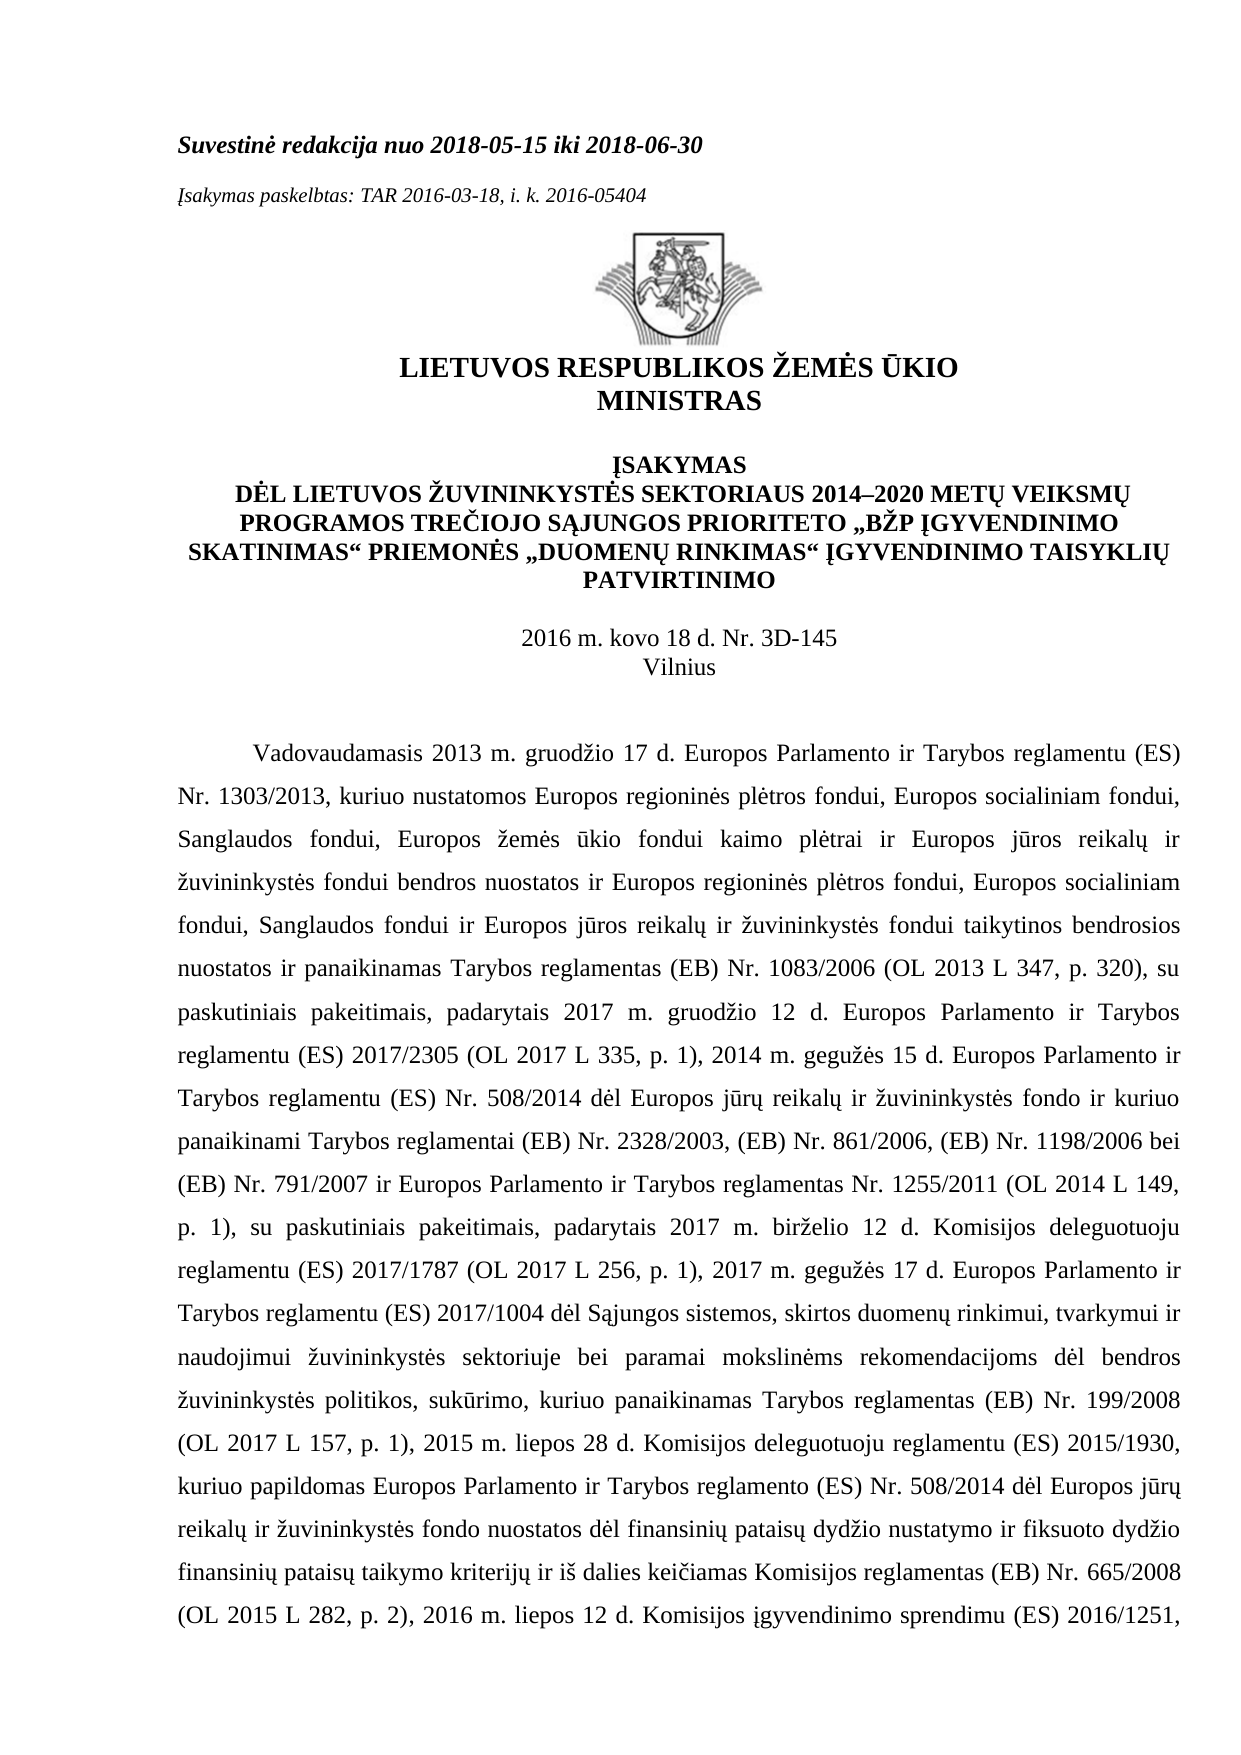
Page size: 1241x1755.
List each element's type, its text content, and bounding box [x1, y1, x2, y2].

text Suvestinė redakcija nuo 2018-05-15 iki 2018-06-30 [177, 130, 1181, 159]
text Vadovaudamasis 2013 m. gruodžio 17 d. Europos Parlamento ir Tarybos reglamentu (ES) Nr. 1303/2013, kuriuo nustatomos Europos regioninės plėtros fondui, Europos socialiniam fondui, Sanglaudos fondui, Europos žemės ūkio fondui kaimo plėtrai ir Europos jūros reikalų ir žuvininkystės fondui bendros nuostatos ir Europos regioninės plėtros fondui, Europos socialiniam fondui, Sanglaudos fondui ir Europos jūros reikalų ir žuvininkystės fondui taikytinos bendrosios nuostatos ir panaikinamas Tarybos reglamentas (EB) Nr. 1083/2006 (OL 2013 L 347, p. 320), su paskutiniais pakeitimais, padarytais 2017 m. gruodžio 12 d. Europos Parlamento ir Tarybos reglamentu (ES) 2017/2305 (OL 2017 L 335, p. 1), 2014 m. gegužės 15 d. Europos Parlamento ir Tarybos reglamentu (ES) Nr. 508/2014 dėl Europos jūrų reikalų ir žuvininkystės fondo ir kuriuo panaikinami Tarybos reglamentai (EB) Nr. 2328/2003, (EB) Nr. 861/2006, (EB) Nr. 1198/2006 bei (EB) Nr. 791/2007 ir Europos Parlamento ir Tarybos reglamentas Nr. 1255/2011 (OL 2014 L 149, p. 1), su paskutiniais pakeitimais, padarytais 2017 m. birželio 12 d. Komisijos deleguotuoju reglamentu (ES) 2017/1787 (OL 2017 L 256, p. 1), 2017 m. gegužės 17 d. Europos Parlamento ir Tarybos reglamentu (ES) 2017/1004 dėl Sąjungos sistemos, skirtos duomenų rinkimui, tvarkymui ir naudojimui žuvininkystės sektoriuje bei paramai mokslinėms rekomendacijoms dėl bendros žuvininkystės politikos, sukūrimo, kuriuo panaikinamas Tarybos reglamentas (EB) Nr. 199/2008 (OL 2017 L 157, p. 1), 2015 m. liepos 28 d. Komisijos deleguotuoju reglamentu (ES) 2015/1930, kuriuo papildomas Europos Parlamento ir Tarybos reglamento (ES) Nr. 508/2014 dėl Europos jūrų reikalų ir žuvininkystės fondo nuostatos dėl finansinių pataisų dydžio nustatymo ir fiksuoto dydžio finansinių pataisų taikymo kriterijų ir iš dalies keičiamas Komisijos reglamentas (EB) Nr. 665/2008 (OL 2015 L 282, p. 2), 2016 m. liepos 12 d. Komisijos įgyvendinimo sprendimu (ES) 2016/1251, [177, 738, 1181, 1629]
text ĮSAKYMAS [177, 450, 1181, 479]
text Vilnius [177, 652, 1181, 680]
text LIETUVOS RESPUBLIKOS ŽEMĖS ŪKIO [177, 350, 1181, 383]
text DĖL LIETUVOS ŽUVININKYSTĖS sektoriaus 2014‒2020 METŲ VEIKSMŲ PROGRAMOS TREČIOJO SĄJUNGOS PRIORITETO „BŽP ĮGYVENDINIMO SKATINIMAS“ PRIEMONĖS „DUOMENŲ RINKIMas“ ĮGYVENDINIMO TAISYKLIŲ PATVIRTINIMO [177, 479, 1181, 594]
text 2016 m. kovo 18 d. Nr. 3D-145 [177, 623, 1181, 652]
text Įsakymas paskelbtas: TAR 2016-03-18, i. k. 2016-05404 [177, 183, 1181, 207]
text MINISTRAS [177, 383, 1181, 417]
